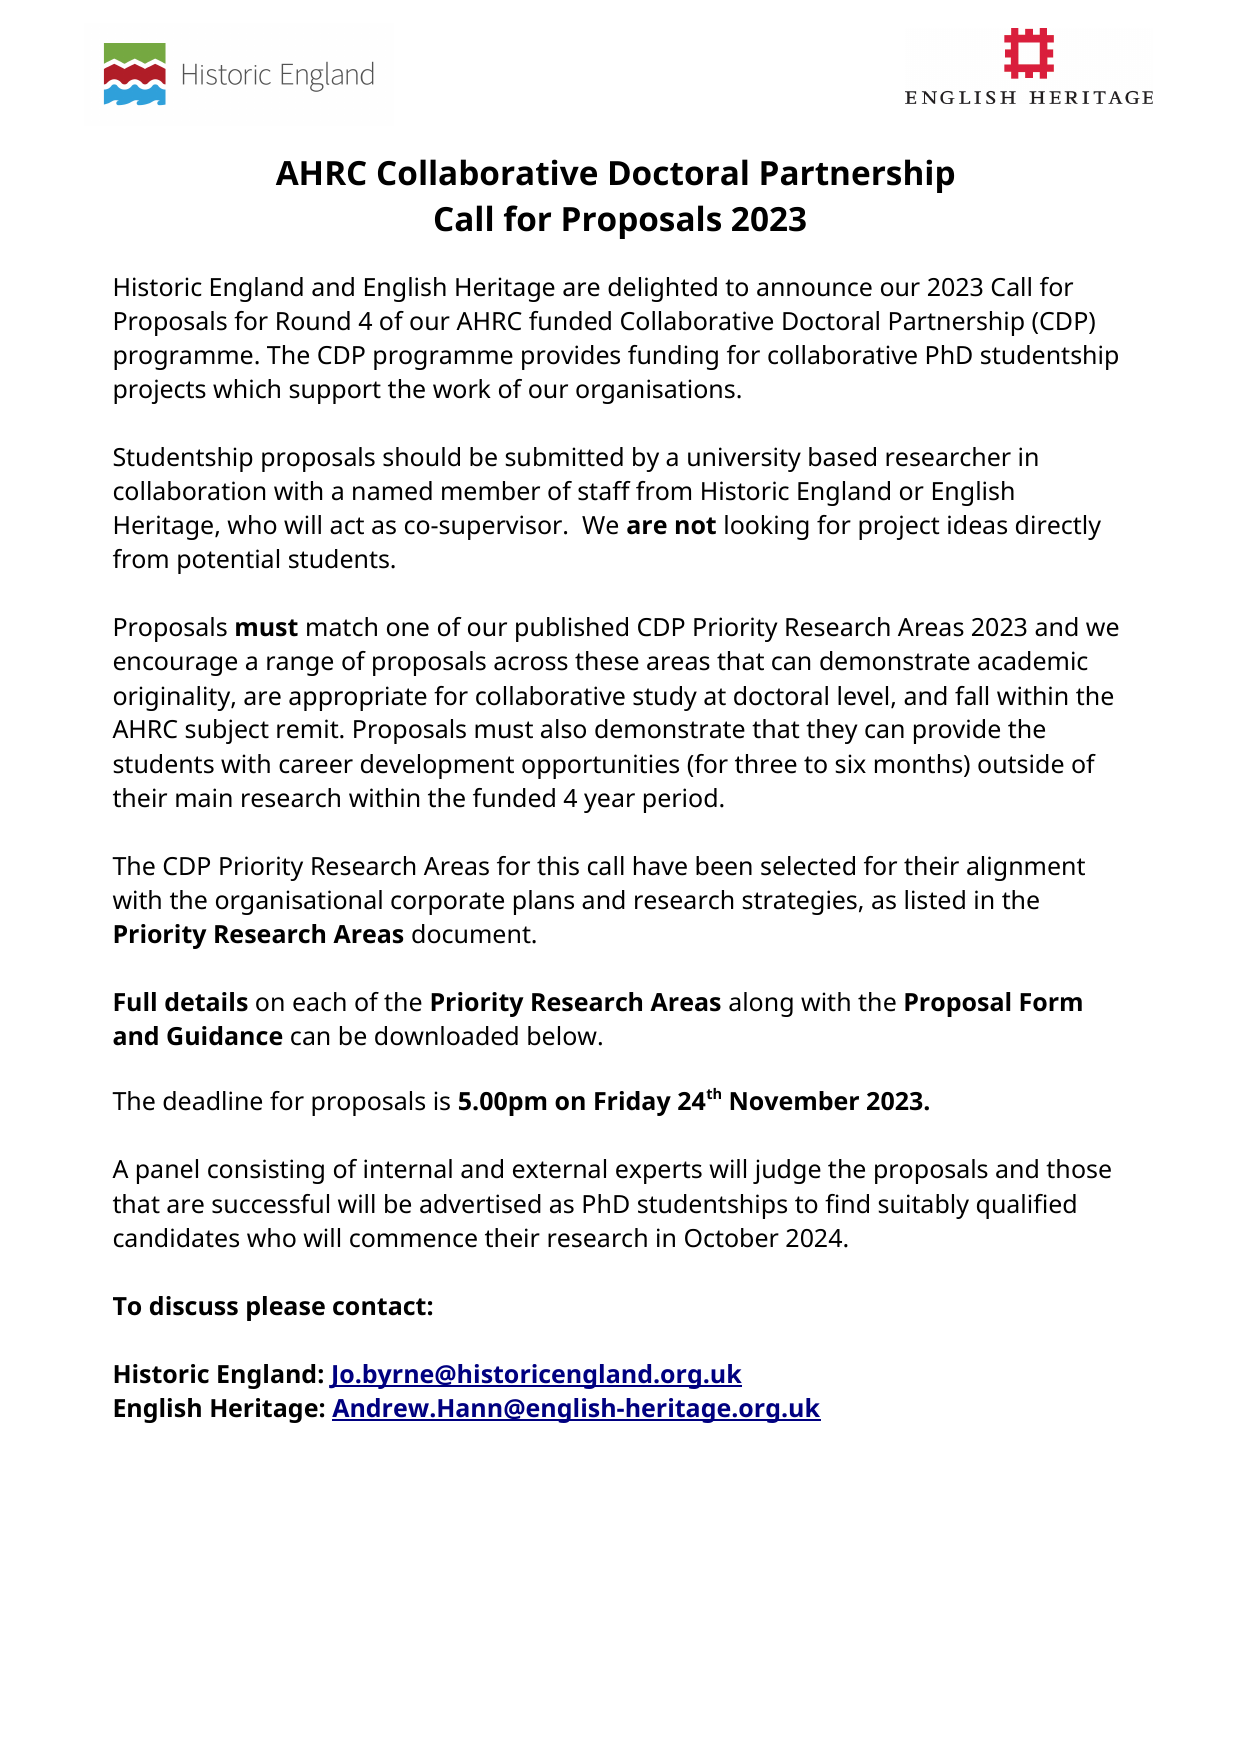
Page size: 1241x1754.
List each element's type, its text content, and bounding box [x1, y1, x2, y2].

text A panel consisting of internal and external experts will judge the proposals and those that are successful will be advertised as PhD studentships to find suitably qualified candidates who will commence their research in October 2024. [112, 1152, 1128, 1254]
text English Heritage: Andrew.Hann@english-heritage.org.uk [112, 1391, 1128, 1425]
text To discuss please contact: [112, 1288, 1128, 1322]
text The CDP Priority Research Areas for this call have been selected for their alignment with the organisational corporate plans and research strategies, as listed in the Priority Research Areas document. [112, 848, 1128, 951]
text Call for Proposals 2023 [112, 196, 1128, 241]
text Historic England: Jo.byrne@historicengland.org.uk [112, 1357, 1128, 1391]
text Historic England and English Heritage are delighted to announce our 2023 Call for Proposals for Round 4 of our AHRC funded Collaborative Doctoral Partnership (CDP) programme. The CDP programme provides funding for collaborative PhD studentship projects which support the work of our organisations. [112, 269, 1128, 406]
text AHRC Collaborative Doctoral Partnership [112, 150, 1128, 196]
text The deadline for proposals is 5.00pm on Friday 24th November 2023. [112, 1084, 1128, 1118]
text Studentship proposals should be submitted by a university based researcher in collaboration with a named member of staff from Historic England or English Heritage, who will act as co-supervisor. We are not looking for project ideas directly from potential students. [112, 440, 1128, 576]
text Proposals must match one of our published CDP Priority Research Areas 2023 and we encourage a range of proposals across these areas that can demonstrate academic originality, are appropriate for collaborative study at doctoral level, and fall within the AHRC subject remit. Proposals must also demonstrate that they can provide the students with career development opportunities (for three to six months) outside of their main research within the funded 4 year period. [112, 610, 1128, 814]
text Full details on each of the Priority Research Areas along with the Proposal Form and Guidance can be downloaded below. [112, 985, 1128, 1053]
